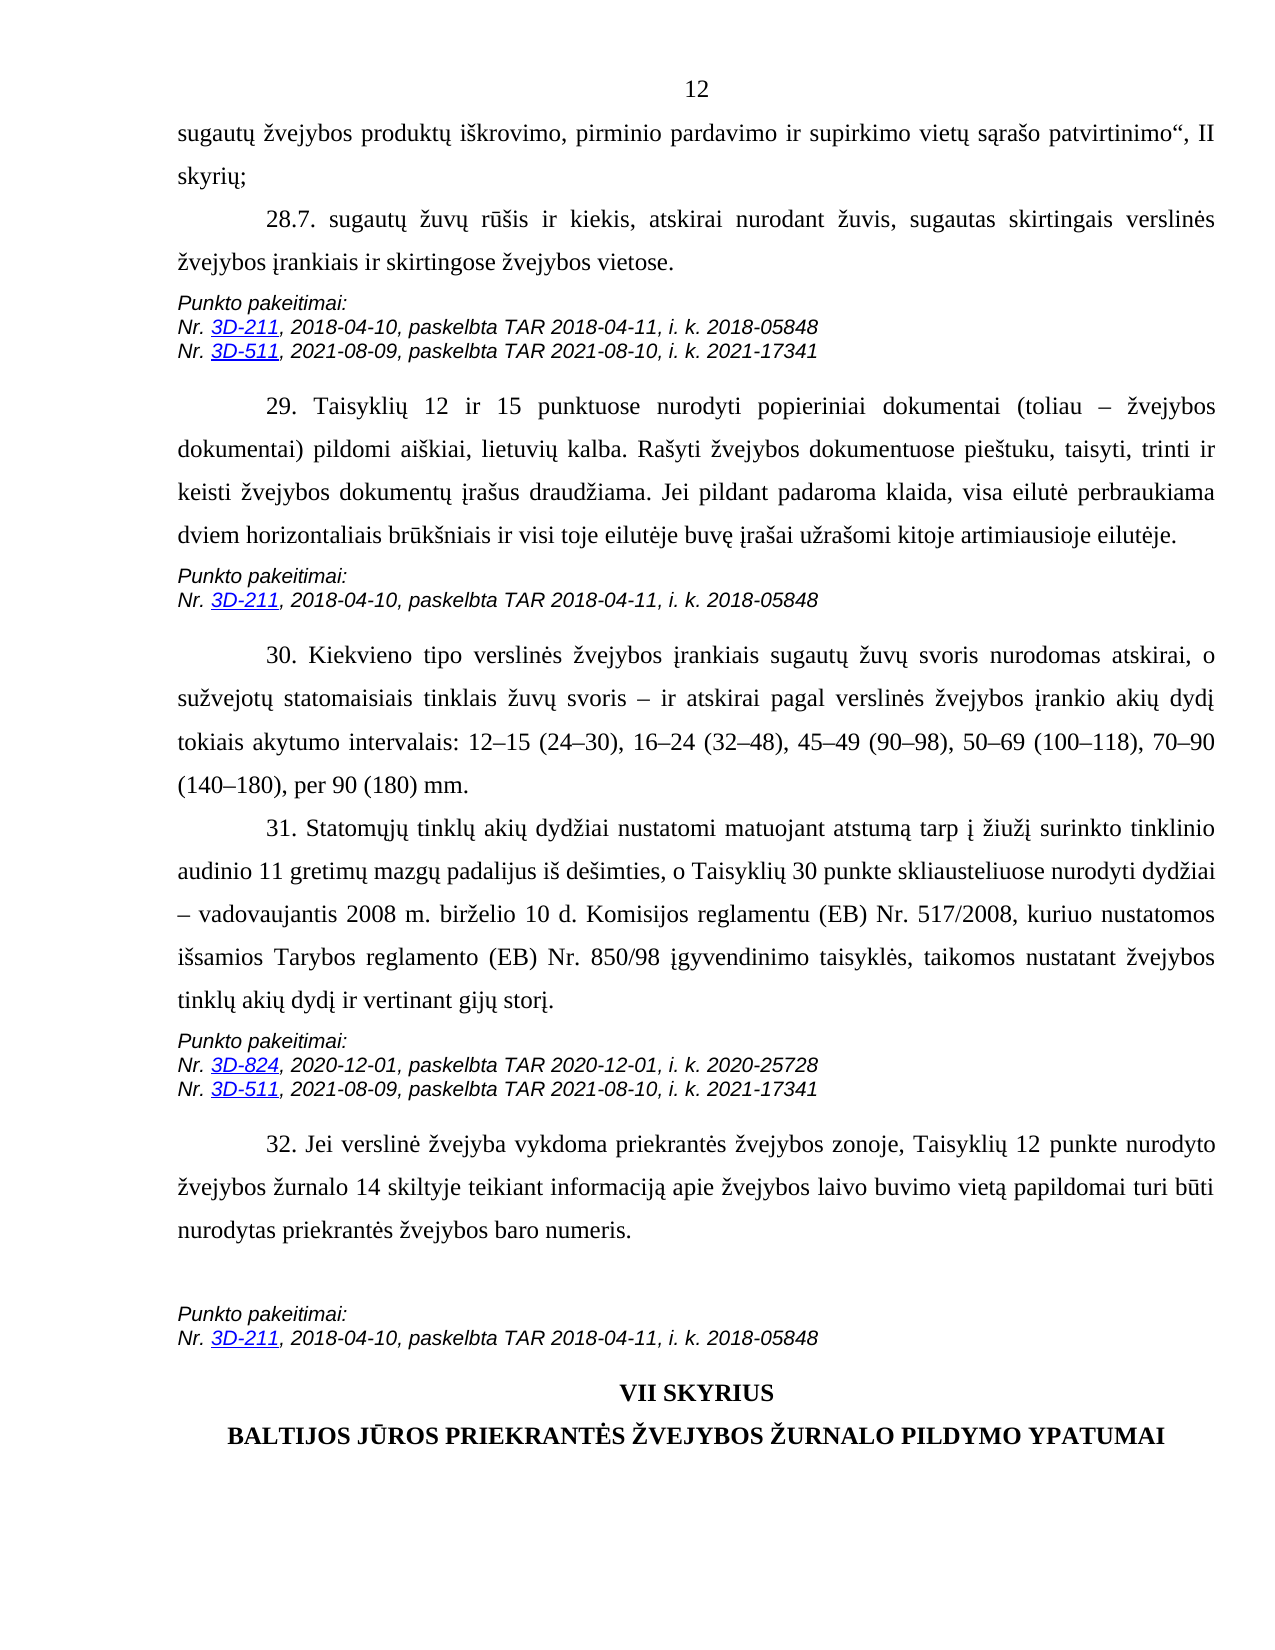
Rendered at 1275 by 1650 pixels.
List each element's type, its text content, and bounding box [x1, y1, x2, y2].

text Punkto pakeitimai: [177, 1302, 1216, 1326]
text Nr. 3D-511, 2021-08-09, paskelbta TAR 2021-08-10, i. k. 2021-17341 [177, 1076, 1216, 1100]
text 28.7. sugautų žuvų rūšis ir kiekis, atskirai nurodant žuvis, sugautas skirtingais verslinės žvejybos įrankiais ir skirtingose žvejybos vietose. [177, 204, 1216, 276]
text Nr. 3D-211, 2018-04-10, paskelbta TAR 2018-04-11, i. k. 2018-05848 [177, 1326, 1216, 1349]
text Nr. 3D-211, 2018-04-10, paskelbta TAR 2018-04-11, i. k. 2018-05848 [177, 588, 1216, 612]
text Punkto pakeitimai: [177, 291, 1216, 314]
text Nr. 3D-511, 2021-08-09, paskelbta TAR 2021-08-10, i. k. 2021-17341 [177, 338, 1216, 362]
text 30. Kiekvieno tipo verslinės žvejybos įrankiais sugautų žuvų svoris nurodomas atskirai, o sužvejotų statomaisiais tinklais žuvų svoris – ir atskirai pagal verslinės žvejybos įrankio akių dydį tokiais akytumo intervalais: 12–15 (24–30), 16–24 (32–48), 45–49 (90–98), 50–69 (100–118), 70–90 (140–180), per 90 (180) mm. [177, 640, 1216, 798]
text 29. Taisyklių 12 ir 15 punktuose nurodyti popieriniai dokumentai (toliau – žvejybos dokumentai) pildomi aiškiai, lietuvių kalba. Rašyti žvejybos dokumentuose pieštuku, taisyti, trinti ir keisti žvejybos dokumentų įrašus draudžiama. Jei pildant padaroma klaida, visa eilutė perbraukiama dviem horizontaliais brūkšniais ir visi toje eilutėje buvę įrašai užrašomi kitoje artimiausioje eilutėje. [177, 391, 1216, 549]
text Punkto pakeitimai: [177, 564, 1216, 588]
text sugautų žvejybos produktų iškrovimo, pirminio pardavimo ir supirkimo vietų sąrašo patvirtinimo“, II skyrių; [177, 118, 1216, 190]
text 31. Statomųjų tinklų akių dydžiai nustatomi matuojant atstumą tarp į žiužį surinkto tinklinio audinio 11 gretimų mazgų padalijus iš dešimties, o Taisyklių 30 punkte skliausteliuose nurodyti dydžiai – vadovaujantis 2008 m. birželio 10 d. Komisijos reglamentu (EB) Nr. 517/2008, kuriuo nustatomos išsamios Tarybos reglamento (EB) Nr. 850/98 įgyvendinimo taisyklės, taikomos nustatant žvejybos tinklų akių dydį ir vertinant gijų storį. [177, 813, 1216, 1014]
text 32. Jei verslinė žvejyba vykdoma priekrantės žvejybos zonoje, Taisyklių 12 punkte nurodyto žvejybos žurnalo 14 skiltyje teikiant informaciją apie žvejybos laivo buvimo vietą papildomai turi būti nurodytas priekrantės žvejybos baro numeris. [177, 1129, 1216, 1244]
text BALTIJOS JŪROS PRIEKRANTĖS ŽVEJYBOS ŽURNALO PILDYMO YPATUMAI [177, 1421, 1216, 1450]
text Nr. 3D-824, 2020-12-01, paskelbta TAR 2020-12-01, i. k. 2020-25728 [177, 1052, 1216, 1076]
text Nr. 3D-211, 2018-04-10, paskelbta TAR 2018-04-11, i. k. 2018-05848 [177, 314, 1216, 338]
text VII SKYRIUS [177, 1378, 1216, 1407]
text Punkto pakeitimai: [177, 1028, 1216, 1052]
